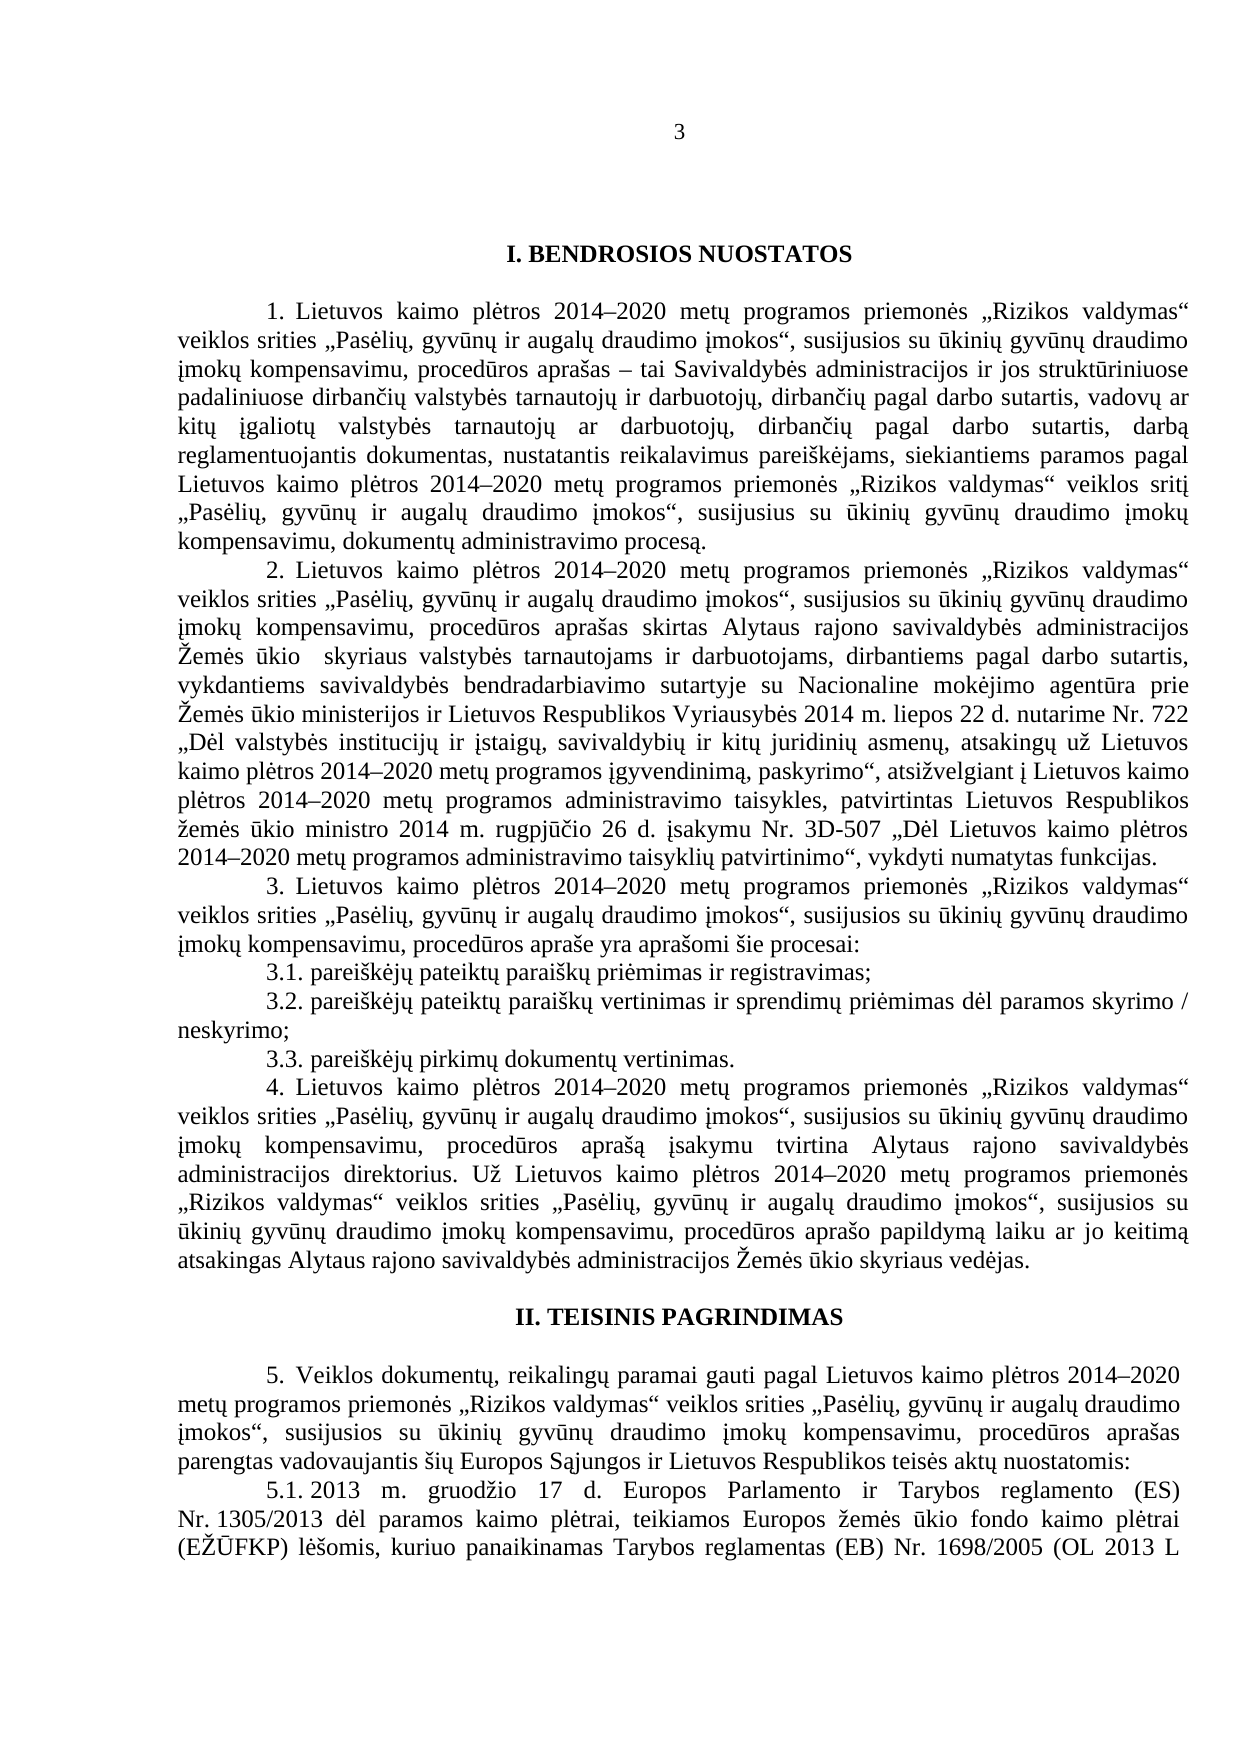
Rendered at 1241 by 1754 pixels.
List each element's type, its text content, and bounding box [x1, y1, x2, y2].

text 5.1. 2013 m. gruodžio 17 d. Europos Parlamento ir Tarybos reglamento (ES) Nr. 1305/2013 dėl paramos kaimo plėtrai, teikiamos Europos žemės ūkio fondo kaimo plėtrai (EŽŪFKP) lėšomis, kuriuo panaikinamas Tarybos reglamentas (EB) Nr. 1698/2005 (OL 2013 L [177, 1475, 1181, 1561]
text 1. Lietuvos kaimo plėtros 2014–2020 metų programos priemonės „Rizikos valdymas“ veiklos srities „Pasėlių, gyvūnų ir augalų draudimo įmokos“, susijusios su ūkinių gyvūnų draudimo įmokų kompensavimu, procedūros aprašas – tai Savivaldybės administracijos ir jos struktūriniuose padaliniuose dirbančių valstybės tarnautojų ir darbuotojų, dirbančių pagal darbo sutartis, vadovų ar kitų įgaliotų valstybės tarnautojų ar darbuotojų, dirbančių pagal darbo sutartis, darbą reglamentuojantis dokumentas, nustatantis reikalavimus pareiškėjams, siekiantiems paramos pagal Lietuvos kaimo plėtros 2014–2020 metų programos priemonės „Rizikos valdymas“ veiklos sritį „Pasėlių, gyvūnų ir augalų draudimo įmokos“, susijusius su ūkinių gyvūnų draudimo įmokų kompensavimu, dokumentų administravimo procesą. [177, 296, 1190, 555]
text 3.3. pareiškėjų pirkimų dokumentų vertinimas. [177, 1044, 1190, 1072]
text II. TEISINIS PAGRINDIMAS [177, 1302, 1181, 1331]
text 3.1. pareiškėjų pateiktų paraiškų priėmimas ir registravimas; [177, 957, 1190, 986]
text 3. Lietuvos kaimo plėtros 2014–2020 metų programos priemonės „Rizikos valdymas“ veiklos srities „Pasėlių, gyvūnų ir augalų draudimo įmokos“, susijusios su ūkinių gyvūnų draudimo įmokų kompensavimu, procedūros apraše yra aprašomi šie procesai: [177, 871, 1190, 957]
text 2. Lietuvos kaimo plėtros 2014–2020 metų programos priemonės „Rizikos valdymas“ veiklos srities „Pasėlių, gyvūnų ir augalų draudimo įmokos“, susijusios su ūkinių gyvūnų draudimo įmokų kompensavimu, procedūros aprašas skirtas Alytaus rajono savivaldybės administracijos Žemės ūkio skyriaus valstybės tarnautojams ir darbuotojams, dirbantiems pagal darbo sutartis, vykdantiems savivaldybės bendradarbiavimo sutartyje su Nacionaline mokėjimo agentūra prie Žemės ūkio ministerijos ir Lietuvos Respublikos Vyriausybės 2014 m. liepos 22 d. nutarime Nr. 722 „Dėl valstybės institucijų ir įstaigų, savivaldybių ir kitų juridinių asmenų, atsakingų už Lietuvos kaimo plėtros 2014–2020 metų programos įgyvendinimą, paskyrimo“, atsižvelgiant į Lietuvos kaimo plėtros 2014–2020 metų programos administravimo taisykles, patvirtintas Lietuvos Respublikos žemės ūkio ministro 2014 m. rugpjūčio 26 d. įsakymu Nr. 3D-507 „Dėl Lietuvos kaimo plėtros 2014–2020 metų programos administravimo taisyklių patvirtinimo“, vykdyti numatytas funkcijas. [177, 555, 1190, 871]
text 4. Lietuvos kaimo plėtros 2014–2020 metų programos priemonės „Rizikos valdymas“ veiklos srities „Pasėlių, gyvūnų ir augalų draudimo įmokos“, susijusios su ūkinių gyvūnų draudimo įmokų kompensavimu, procedūros aprašą įsakymu tvirtina Alytaus rajono savivaldybės administracijos direktorius. Už Lietuvos kaimo plėtros 2014–2020 metų programos priemonės „Rizikos valdymas“ veiklos srities „Pasėlių, gyvūnų ir augalų draudimo įmokos“, susijusios su ūkinių gyvūnų draudimo įmokų kompensavimu, procedūros aprašo papildymą laiku ar jo keitimą atsakingas Alytaus rajono savivaldybės administracijos Žemės ūkio skyriaus vedėjas. [177, 1072, 1190, 1274]
text 3.2. pareiškėjų pateiktų paraiškų vertinimas ir sprendimų priėmimas dėl paramos skyrimo / neskyrimo; [177, 986, 1190, 1044]
text I. BENDROSIOS NUOSTATOS [177, 239, 1181, 267]
text 5. Veiklos dokumentų, reikalingų paramai gauti pagal Lietuvos kaimo plėtros 2014–2020 metų programos priemonės „Rizikos valdymas“ veiklos srities „Pasėlių, gyvūnų ir augalų draudimo įmokos“, susijusios su ūkinių gyvūnų draudimo įmokų kompensavimu, procedūros aprašas parengtas vadovaujantis šių Europos Sąjungos ir Lietuvos Respublikos teisės aktų nuostatomis: [177, 1360, 1181, 1475]
